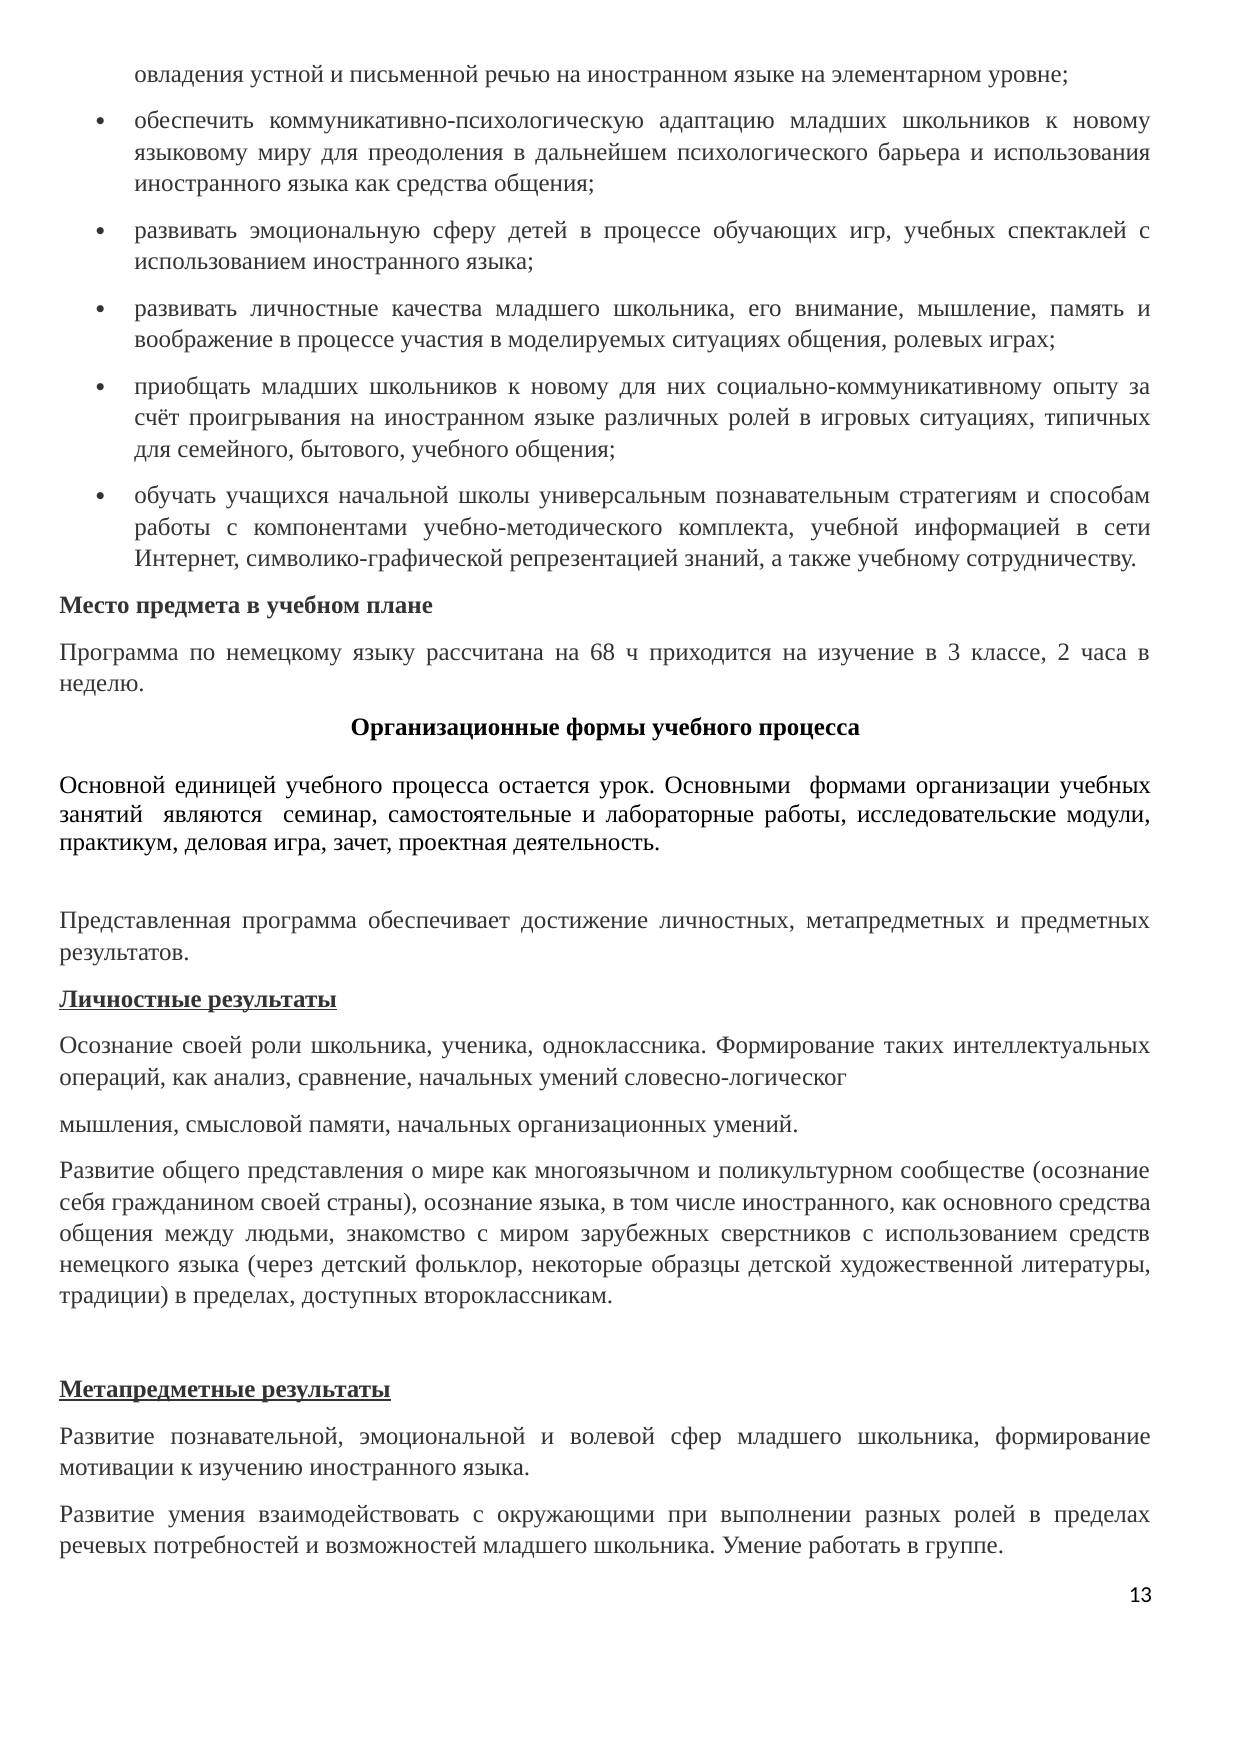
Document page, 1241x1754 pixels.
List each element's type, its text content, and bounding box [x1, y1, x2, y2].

text Развитие познавательной, эмоциональной и волевой сфер младшего школьника, формирование мотивации к изучению иностранного языка. [59, 1419, 1152, 1481]
text Представленная программа обеспечивает достижение личностных, метапредметных и предметных результатов. [59, 903, 1152, 966]
text Развитие умения взаимодействовать с окружающими при выполнении разных ролей в пределах речевых потребностей и возможностей младшего школьника. Умение работать в группе. [59, 1497, 1152, 1559]
list обеспечить коммуникативно-психологическую адаптацию младших школьников к новому языковому миру для преодоления в дальнейшем психологического барьера и использования иностранного языка как средства общения; [97, 103, 1152, 197]
text Организационные формы учебного процесса [59, 712, 1152, 741]
text Программа по немецкому языку рассчитана на 68 ч приходится на изучение в 3 классе, 2 часа в неделю. [59, 634, 1152, 697]
list овладения устной и письменной речью на иностранном языке на элементарном уровне; [97, 56, 1152, 87]
text Основной единицей учебного процесса остается урок. Основными формами организации учебных занятий являются семинар, самостоятельные и лабораторные работы, исследовательские модули, практикум, деловая игра, зачет, проектная деятельность. [59, 770, 1152, 856]
text Место предмета в учебном плане [59, 587, 1152, 619]
list развивать эмоциональную сферу детей в процессе обучающих игр, учебных спектаклей с использованием иностранного языка; [97, 212, 1152, 275]
text Личностные результаты [59, 981, 1152, 1012]
list обучать учащихся начальной школы универсальным познавательным стратегиям и способам работы с компонентами учебно-методического комплекта, учебной информацией в сети Интернет, символико-графической репрезентацией знаний, а также учебному сотрудничеству. [97, 478, 1152, 572]
text Метапредметные результаты [59, 1372, 1152, 1403]
text мышления, смысловой памяти, начальных организационных умений. [59, 1106, 1152, 1137]
list развивать личностные качества младшего школьника, его внимание, мышление, память и воображение в процессе участия в моделируемых ситуациях общения, ролевых играх; [97, 291, 1152, 353]
text Развитие общего представления о мире как многоязычном и поликультурном сообществе (осознание себя гражданином своей страны), осознание языка, в том числе иностранного, как основного средства общения между людьми, знакомство с миром зарубежных сверстников с использованием средств немецкого языка (через детский фольклор, некоторые образцы детской художественной литературы, традиции) в пределах, доступных второклассникам. [59, 1153, 1152, 1309]
list приобщать младших школьников к новому для них социально-коммуникативному опыту за счёт проигрывания на иностранном языке различных ролей в игровых ситуациях, типичных для семейного, бытового, учебного общения; [97, 369, 1152, 462]
text Осознание своей роли школьника, ученика, одноклассника. Формирование таких интеллектуальных операций, как анализ, сравнение, начальных умений словесно-логическог [59, 1028, 1152, 1091]
